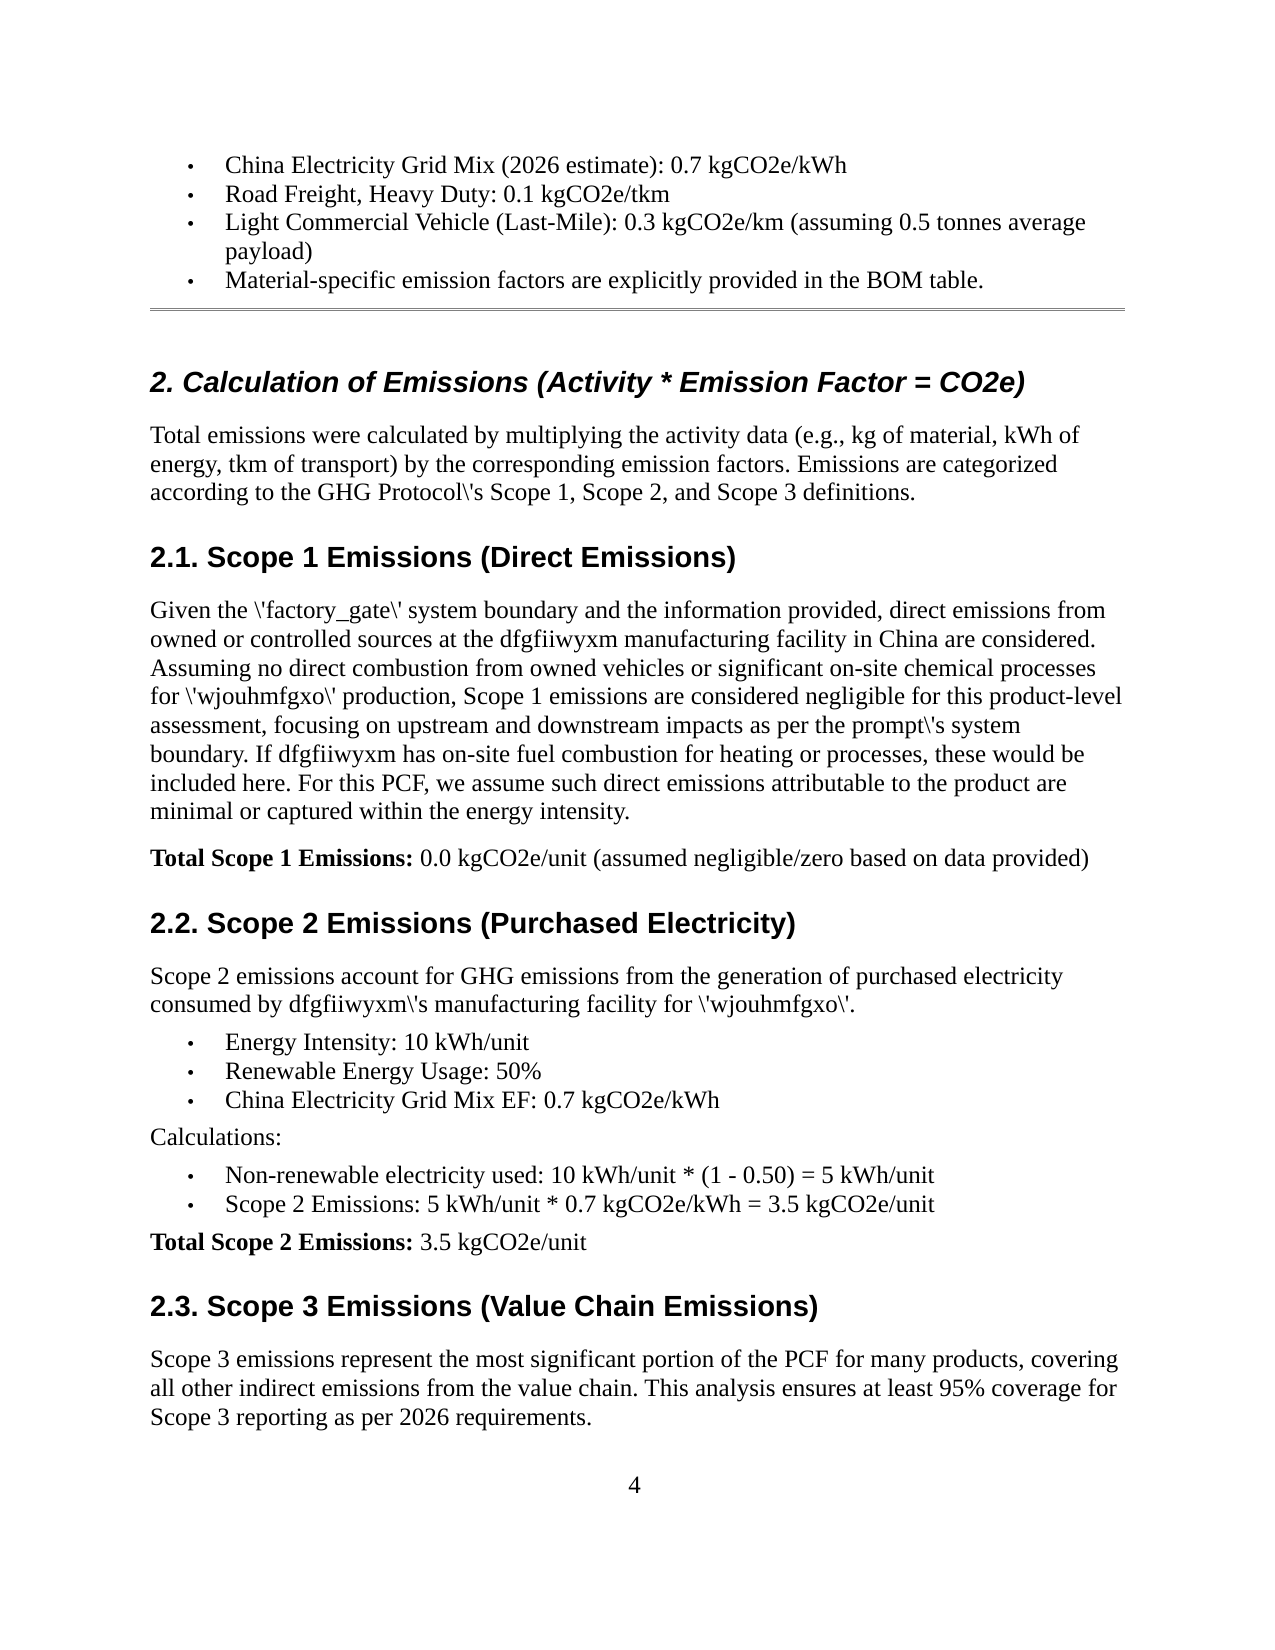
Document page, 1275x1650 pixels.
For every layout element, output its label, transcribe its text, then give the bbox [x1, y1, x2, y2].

text Scope 3 emissions represent the most significant portion of the PCF for many products, covering all other indirect emissions from the value chain. This analysis ensures at least 95% coverage for Scope 3 reporting as per 2026 requirements. [150, 1344, 1125, 1431]
subtitle 2.1. Scope 1 Emissions (Direct Emissions) [150, 540, 1125, 574]
subtitle 2.2. Scope 2 Emissions (Purchased Electricity) [150, 906, 1125, 939]
list China Electricity Grid Mix EF: 0.7 kgCO2e/kWh [187, 1085, 1125, 1113]
text Calculations: [150, 1122, 1125, 1151]
text Given the \'factory_gate\' system boundary and the information provided, direct emissions from owned or controlled sources at the dfgfiiwyxm manufacturing facility in China are considered. Assuming no direct combustion from owned vehicles or significant on-site chemical processes for \'wjouhmfgxo\' production, Scope 1 emissions are considered negligible for this product-level assessment, focusing on upstream and downstream impacts as per the prompt\'s system boundary. If dfgfiiwyxm has on-site fuel combustion for heating or processes, these would be included here. For this PCF, we assume such direct emissions attributable to the product are minimal or captured within the energy intensity. [150, 595, 1125, 825]
text Total emissions were calculated by multiplying the activity data (e.g., kg of material, kWh of energy, tkm of transport) by the corresponding emission factors. Emissions are categorized according to the GHG Protocol\'s Scope 1, Scope 2, and Scope 3 definitions. [150, 420, 1125, 506]
text Scope 2 emissions account for GHG emissions from the generation of purchased electricity consumed by dfgfiiwyxm\'s manufacturing facility for \'wjouhmfgxo\'. [150, 961, 1125, 1018]
list Non-renewable electricity used: 10 kWh/unit * (1 - 0.50) = 5 kWh/unit [187, 1160, 1125, 1189]
list Renewable Energy Usage: 50% [187, 1056, 1125, 1085]
list Scope 2 Emissions: 5 kWh/unit * 0.7 kgCO2e/kWh = 3.5 kgCO2e/unit [187, 1189, 1125, 1218]
text Total Scope 2 Emissions: 3.5 kgCO2e/unit [150, 1227, 1125, 1255]
list Material-specific emission factors are explicitly provided in the BOM table. [187, 265, 1125, 294]
subtitle 2.3. Scope 3 Emissions (Value Chain Emissions) [150, 1289, 1125, 1323]
subtitle 2. Calculation of Emissions (Activity * Emission Factor = CO2e) [150, 365, 1125, 398]
list Light Commercial Vehicle (Last-Mile): 0.3 kgCO2e/km (assuming 0.5 tonnes average payload) [187, 207, 1125, 265]
list Energy Intensity: 10 kWh/unit [187, 1027, 1125, 1056]
list China Electricity Grid Mix (2026 estimate): 0.7 kgCO2e/kWh [187, 150, 1125, 179]
text Total Scope 1 Emissions: 0.0 kgCO2e/unit (assumed negligible/zero based on data provided) [150, 843, 1125, 872]
list Road Freight, Heavy Duty: 0.1 kgCO2e/tkm [187, 179, 1125, 207]
